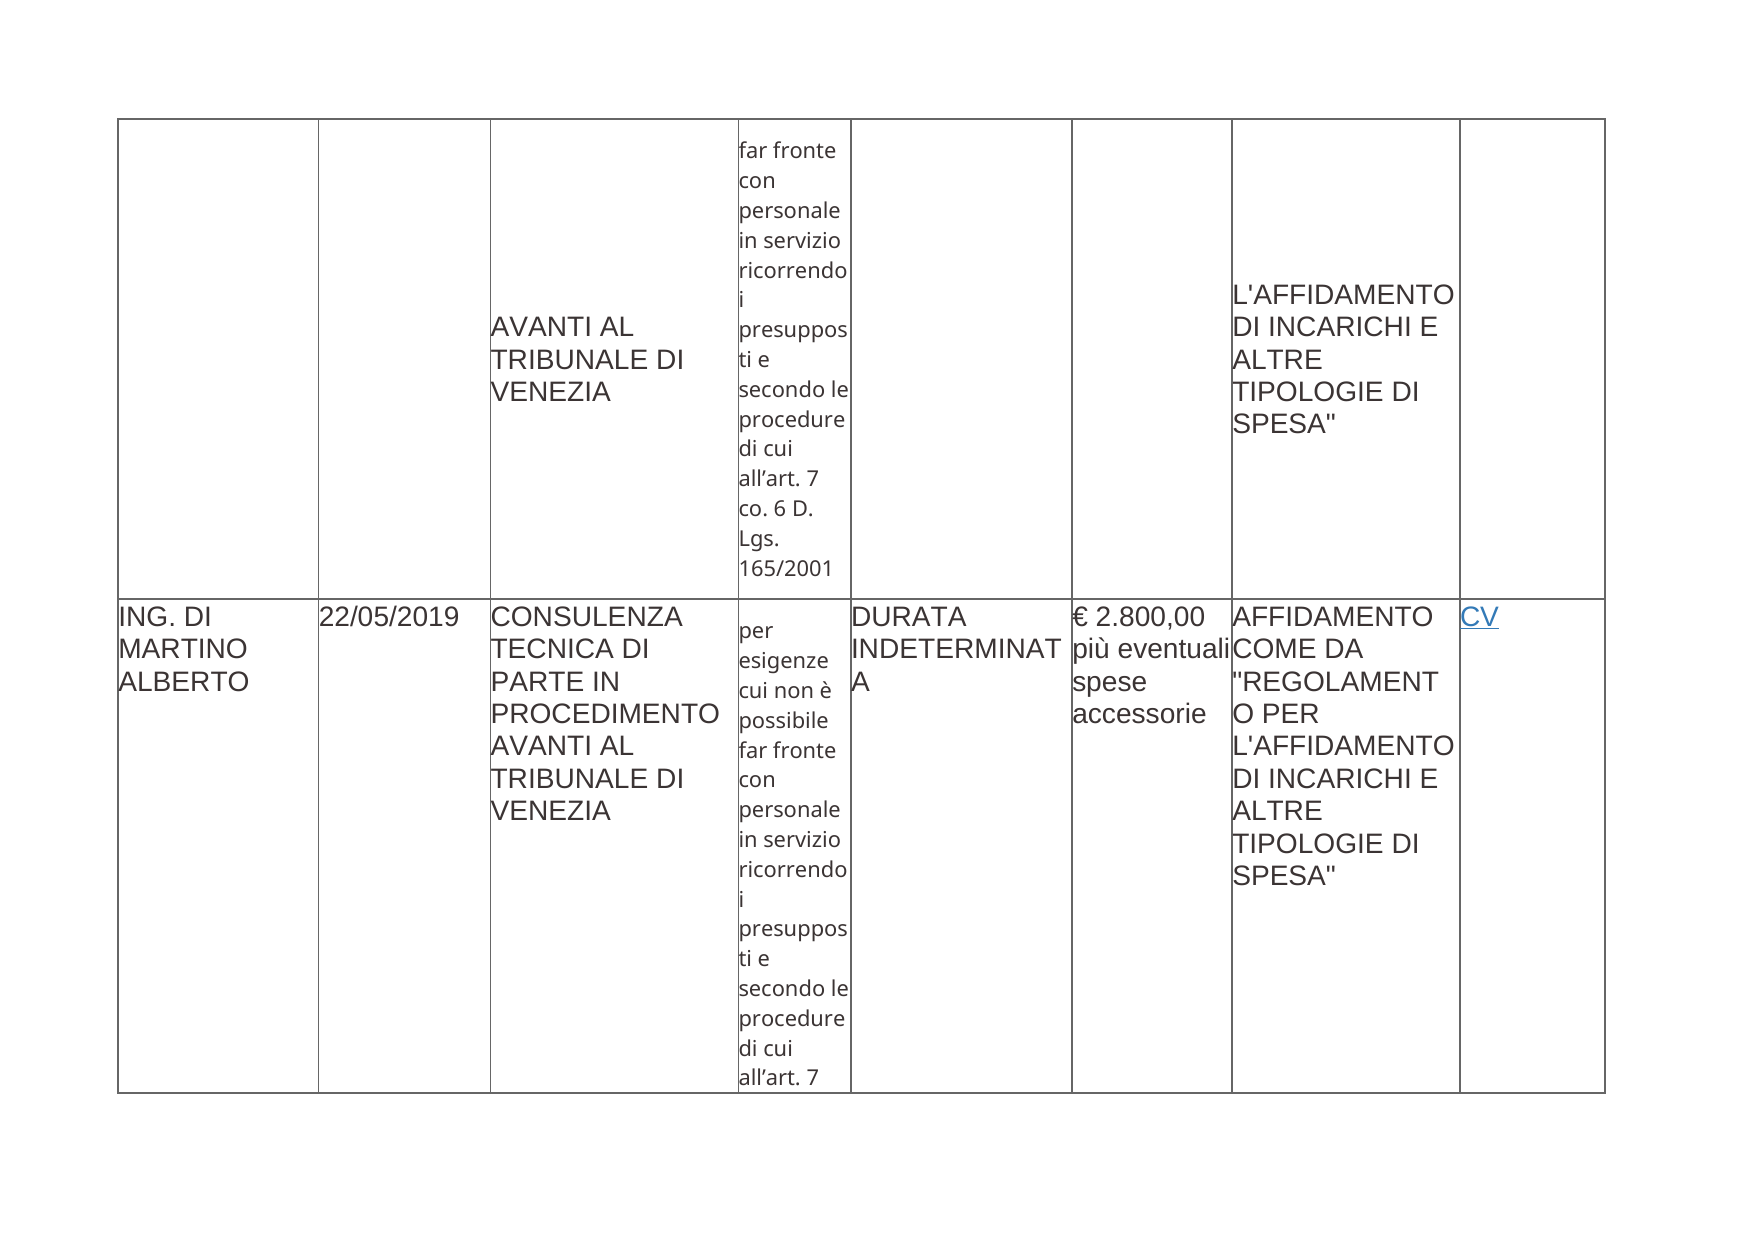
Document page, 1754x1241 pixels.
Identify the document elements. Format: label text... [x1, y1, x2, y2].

table_cell per esigenze cui non è possibile far fronte con personale in servizio ricorrendo i presupposti e secondo le procedure di cui all’art. 7 [739, 600, 850, 1092]
table_cell [852, 120, 1071, 598]
table_cell CV [1461, 600, 1604, 1092]
table_cell AFFIDAMENTO COME DA "REGOLAMENTO PER L'AFFIDAMENTO DI INCARICHI E ALTRE TIPOLOGIE DI SPESA" [1233, 600, 1459, 1092]
table_cell AVANTI AL TRIBUNALE DI VENEZIA [491, 120, 738, 598]
table_cell € 2.800,00 più eventuali spese accessorie [1073, 600, 1231, 1092]
table_cell [319, 120, 490, 598]
table_cell [1073, 120, 1231, 598]
table_cell ING. DI MARTINO ALBERTO [119, 600, 318, 1092]
table_cell 22/05/2019 [319, 600, 490, 1092]
table_cell far fronte con personale in servizio ricorrendo i presupposti e secondo le procedure di cui all’art. 7 co. 6 D. Lgs. 165/2001 [739, 120, 850, 598]
table_cell [1461, 120, 1604, 598]
table_cell [119, 120, 318, 598]
table_cell L'AFFIDAMENTO DI INCARICHI E ALTRE TIPOLOGIE DI SPESA" [1233, 120, 1459, 598]
table_cell DURATA INDETERMINATA [852, 600, 1071, 1092]
table_cell CONSULENZA TECNICA DI PARTE IN PROCEDIMENTO AVANTI AL TRIBUNALE DI VENEZIA [491, 600, 738, 1092]
